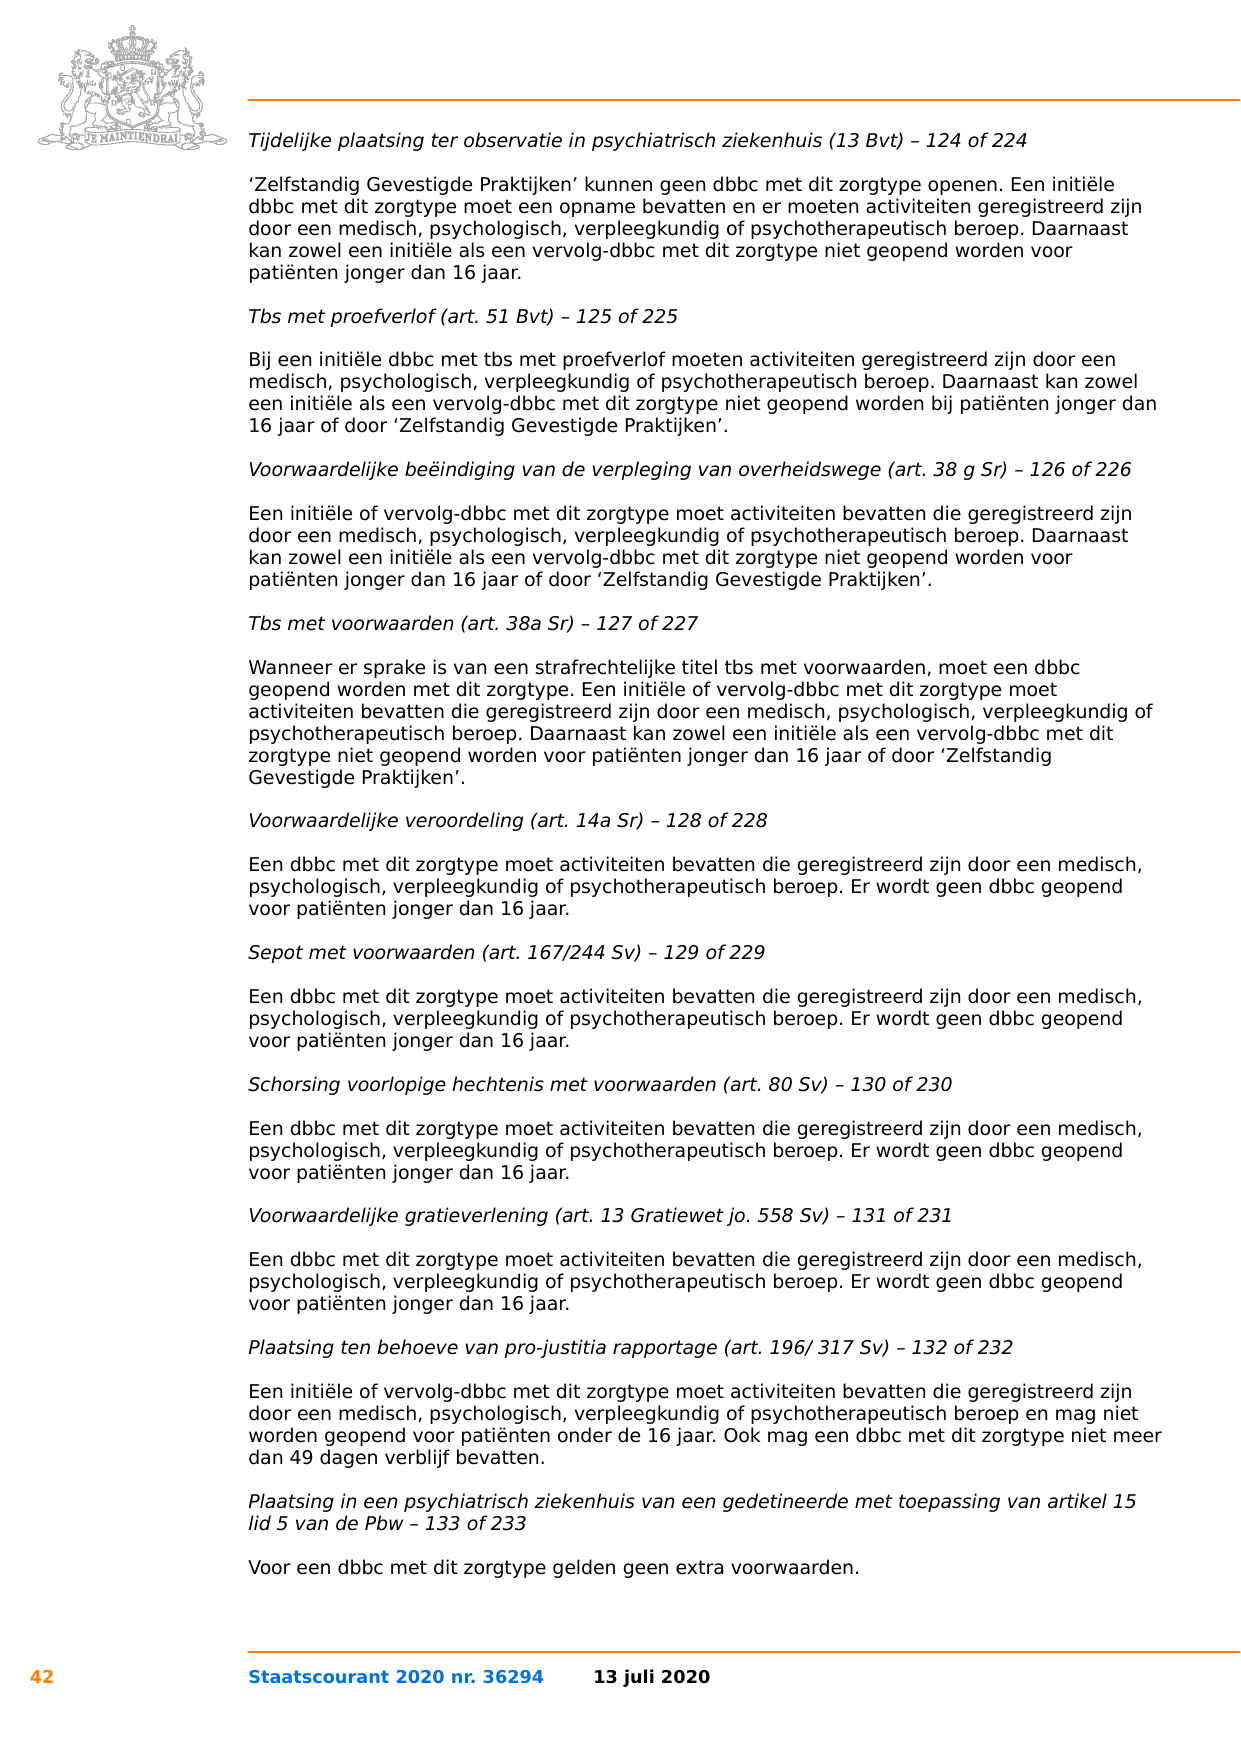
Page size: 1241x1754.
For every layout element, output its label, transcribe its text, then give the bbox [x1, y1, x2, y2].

text Voor een dbbc met dit zorgtype gelden geen extra voorwaarden. [248, 1557, 1163, 1578]
subtitle Voorwaardelijke beëindiging van de verpleging van overheidswege (art. 38 g Sr) – 126 of 226 [248, 459, 1163, 481]
text Een initiële of vervolg-dbbc met dit zorgtype moet activiteiten bevatten die geregistreerd zijn door een medisch, psychologisch, verpleegkundig of psychotherapeutisch beroep. Daarnaast kan zowel een initiële als een vervolg-dbbc met dit zorgtype niet geopend worden voor patiënten jonger dan 16 jaar of door ‘Zelfstandig Gevestigde Praktijken’. [248, 503, 1163, 591]
subtitle Voorwaardelijke veroordeling (art. 14a Sr) – 128 of 228 [248, 810, 1163, 832]
subtitle Voorwaardelijke gratieverlening (art. 13 Gratiewet jo. 558 Sv) – 131 of 231 [248, 1205, 1163, 1227]
subtitle Tbs met voorwaarden (art. 38a Sr) – 127 of 227 [248, 613, 1163, 635]
subtitle Tbs met proefverlof (art. 51 Bvt) – 125 of 225 [248, 306, 1163, 327]
subtitle Schorsing voorlopige hechtenis met voorwaarden (art. 80 Sv) – 130 of 230 [248, 1074, 1163, 1096]
text Wanneer er sprake is van een strafrechtelijke titel tbs met voorwaarden, moet een dbbc geopend worden met dit zorgtype. Een initiële of vervolg-dbbc met dit zorgtype moet activiteiten bevatten die geregistreerd zijn door een medisch, psychologisch, verpleegkundig of psychotherapeutisch beroep. Daarnaast kan zowel een initiële als een vervolg-dbbc met dit zorgtype niet geopend worden voor patiënten jonger dan 16 jaar of door ‘Zelfstandig Gevestigde Praktijken’. [248, 657, 1163, 788]
text ‘Zelfstandig Gevestigde Praktijken’ kunnen geen dbbc met dit zorgtype openen. Een initiële dbbc met dit zorgtype moet een opname bevatten en er moeten activiteiten geregistreerd zijn door een medisch, psychologisch, verpleegkundig of psychotherapeutisch beroep. Daarnaast kan zowel een initiële als een vervolg-dbbc met dit zorgtype niet geopend worden voor patiënten jonger dan 16 jaar. [248, 174, 1163, 284]
subtitle Tijdelijke plaatsing ter observatie in psychiatrisch ziekenhuis (13 Bvt) – 124 of 224 [248, 130, 1163, 152]
text Een dbbc met dit zorgtype moet activiteiten bevatten die geregistreerd zijn door een medisch, psychologisch, verpleegkundig of psychotherapeutisch beroep. Er wordt geen dbbc geopend voor patiënten jonger dan 16 jaar. [248, 1249, 1163, 1315]
text Een dbbc met dit zorgtype moet activiteiten bevatten die geregistreerd zijn door een medisch, psychologisch, verpleegkundig of psychotherapeutisch beroep. Er wordt geen dbbc geopend voor patiënten jonger dan 16 jaar. [248, 854, 1163, 920]
subtitle Plaatsing in een psychiatrisch ziekenhuis van een gedetineerde met toepassing van artikel 15 lid 5 van de Pbw – 133 of 233 [248, 1491, 1163, 1535]
picture [38, 25, 227, 150]
text Bij een initiële dbbc met tbs met proefverlof moeten activiteiten geregistreerd zijn door een medisch, psychologisch, verpleegkundig of psychotherapeutisch beroep. Daarnaast kan zowel een initiële als een vervolg-dbbc met dit zorgtype niet geopend worden bij patiënten jonger dan 16 jaar of door ‘Zelfstandig Gevestigde Praktijken’. [248, 349, 1163, 437]
subtitle Sepot met voorwaarden (art. 167/244 Sv) – 129 of 229 [248, 942, 1163, 964]
text Een initiële of vervolg-dbbc met dit zorgtype moet activiteiten bevatten die geregistreerd zijn door een medisch, psychologisch, verpleegkundig of psychotherapeutisch beroep en mag niet worden geopend voor patiënten onder de 16 jaar. Ook mag een dbbc met dit zorgtype niet meer dan 49 dagen verblijf bevatten. [248, 1381, 1163, 1469]
subtitle Plaatsing ten behoeve van pro-justitia rapportage (art. 196/ 317 Sv) – 132 of 232 [248, 1337, 1163, 1359]
text Een dbbc met dit zorgtype moet activiteiten bevatten die geregistreerd zijn door een medisch, psychologisch, verpleegkundig of psychotherapeutisch beroep. Er wordt geen dbbc geopend voor patiënten jonger dan 16 jaar. [248, 986, 1163, 1052]
text Een dbbc met dit zorgtype moet activiteiten bevatten die geregistreerd zijn door een medisch, psychologisch, verpleegkundig of psychotherapeutisch beroep. Er wordt geen dbbc geopend voor patiënten jonger dan 16 jaar. [248, 1118, 1163, 1183]
